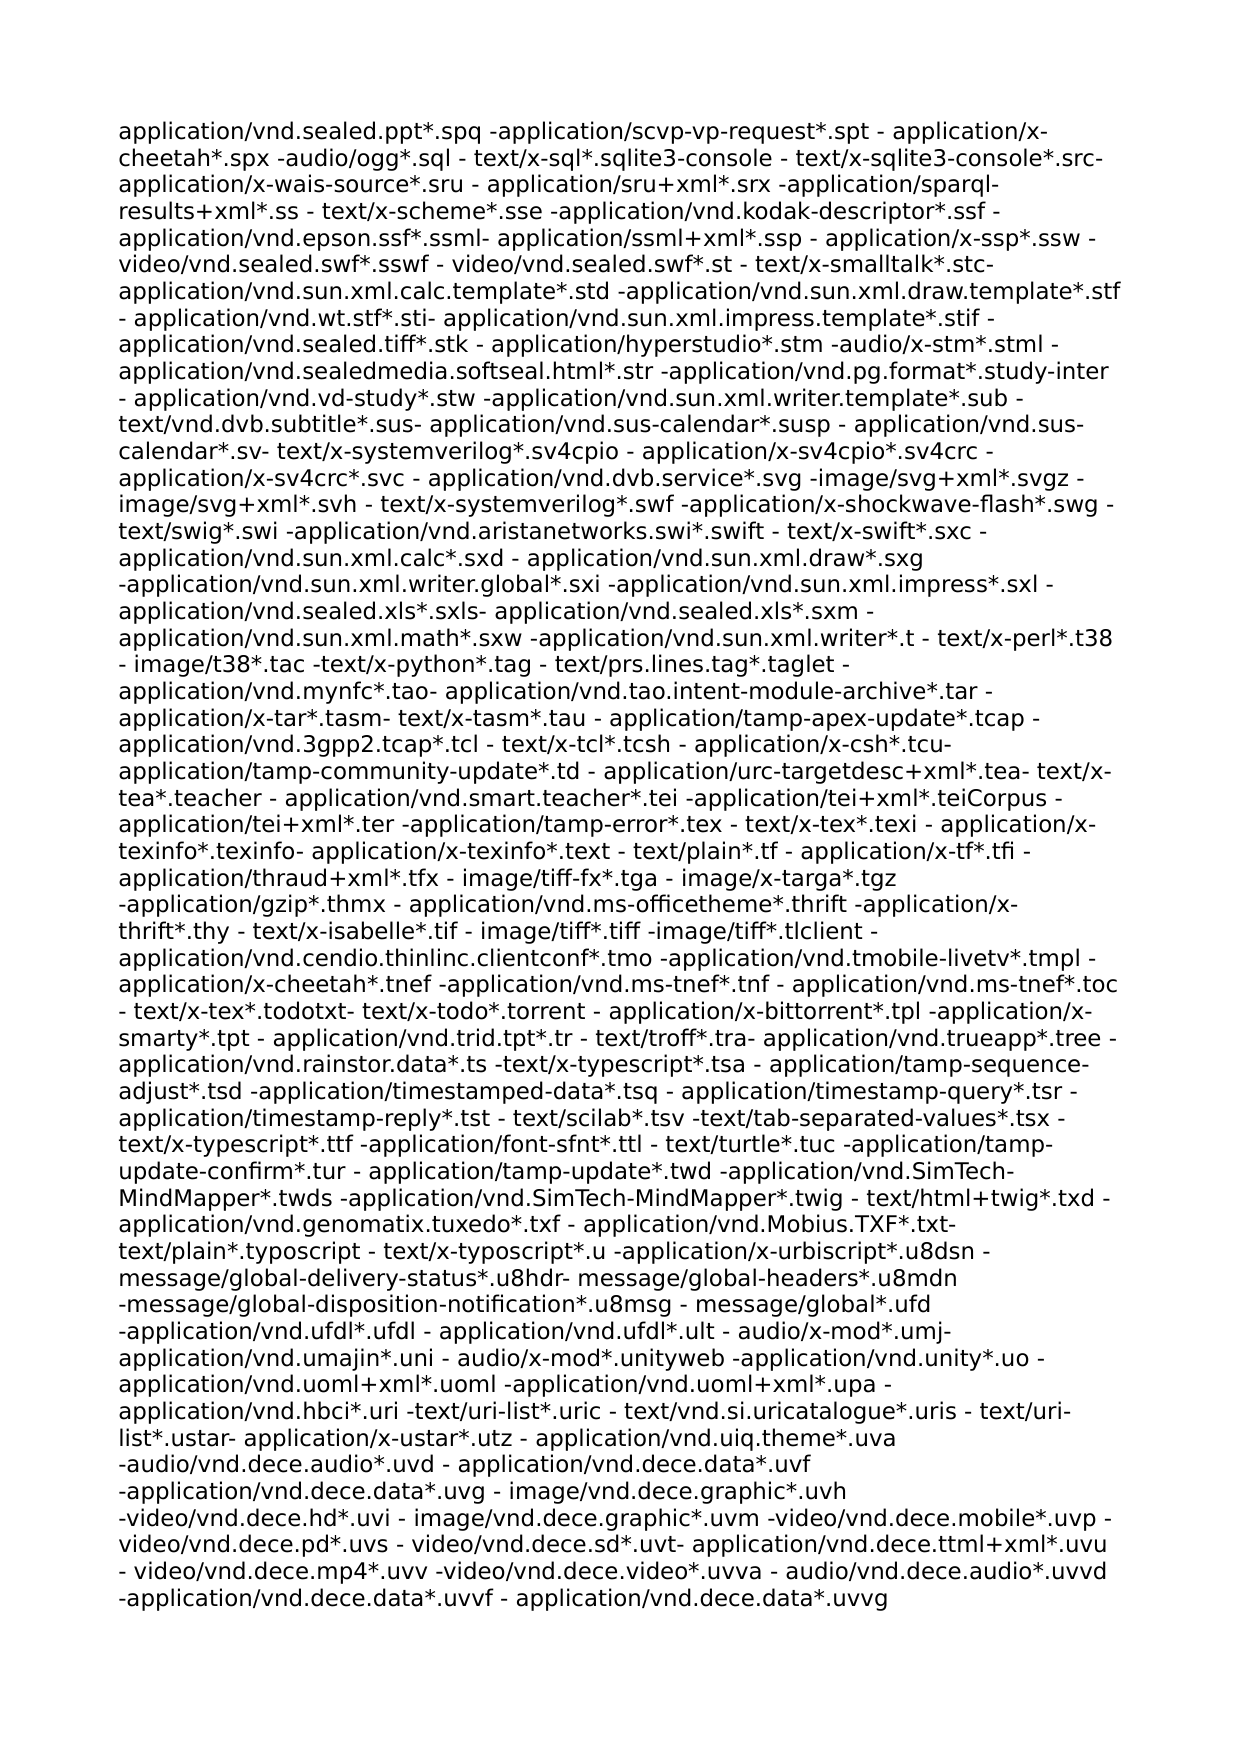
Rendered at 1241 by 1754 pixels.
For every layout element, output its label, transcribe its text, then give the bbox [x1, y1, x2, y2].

text - application/vnd.sealed.ppt*.spq -application/scvp-vp-request*.spt - application/x-cheetah*.spx -audio/ogg*.sql - text/x-sql*.sqlite3-console - text/x-sqlite3-console*.src- application/x-wais-source*.sru - application/sru+xml*.srx -application/sparql-results+xml*.ss - text/x-scheme*.sse -application/vnd.kodak-descriptor*.ssf - application/vnd.epson.ssf*.ssml- application/ssml+xml*.ssp - application/x-ssp*.ssw -video/vnd.sealed.swf*.sswf - video/vnd.sealed.swf*.st - text/x-smalltalk*.stc- application/vnd.sun.xml.calc.template*.std -application/vnd.sun.xml.draw.template*.stf - application/vnd.wt.stf*.sti- application/vnd.sun.xml.impress.template*.stif -application/vnd.sealed.tiff*.stk - application/hyperstudio*.stm -audio/x-stm*.stml - application/vnd.sealedmedia.softseal.html*.str -application/vnd.pg.format*.study-inter - application/vnd.vd-study*.stw -application/vnd.sun.xml.writer.template*.sub - text/vnd.dvb.subtitle*.sus- application/vnd.sus-calendar*.susp - application/vnd.sus-calendar*.sv- text/x-systemverilog*.sv4cpio - application/x-sv4cpio*.sv4crc -application/x-sv4crc*.svc - application/vnd.dvb.service*.svg -image/svg+xml*.svgz - image/svg+xml*.svh - text/x-systemverilog*.swf -application/x-shockwave-flash*.swg - text/swig*.swi -application/vnd.aristanetworks.swi*.swift - text/x-swift*.sxc -application/vnd.sun.xml.calc*.sxd - application/vnd.sun.xml.draw*.sxg -application/vnd.sun.xml.writer.global*.sxi -application/vnd.sun.xml.impress*.sxl - application/vnd.sealed.xls*.sxls- application/vnd.sealed.xls*.sxm - application/vnd.sun.xml.math*.sxw -application/vnd.sun.xml.writer*.t - text/x-perl*.t38 - image/t38*.tac -text/x-python*.tag - text/prs.lines.tag*.taglet - application/vnd.mynfc*.tao- application/vnd.tao.intent-module-archive*.tar - application/x-tar*.tasm- text/x-tasm*.tau - application/tamp-apex-update*.tcap -application/vnd.3gpp2.tcap*.tcl - text/x-tcl*.tcsh - application/x-csh*.tcu- application/tamp-community-update*.td - application/urc-targetdesc+xml*.tea- text/x-tea*.teacher - application/vnd.smart.teacher*.tei -application/tei+xml*.teiCorpus - application/tei+xml*.ter -application/tamp-error*.tex - text/x-tex*.texi - application/x-texinfo*.texinfo- application/x-texinfo*.text - text/plain*.tf - application/x-tf*.tfi -application/thraud+xml*.tfx - image/tiff-fx*.tga - image/x-targa*.tgz -application/gzip*.thmx - application/vnd.ms-officetheme*.thrift -application/x-thrift*.thy - text/x-isabelle*.tif - image/tiff*.tiff -image/tiff*.tlclient - application/vnd.cendio.thinlinc.clientconf*.tmo -application/vnd.tmobile-livetv*.tmpl - application/x-cheetah*.tnef -application/vnd.ms-tnef*.tnf - application/vnd.ms-tnef*.toc - text/x-tex*.todotxt- text/x-todo*.torrent - application/x-bittorrent*.tpl -application/x-smarty*.tpt - application/vnd.trid.tpt*.tr - text/troff*.tra- application/vnd.trueapp*.tree - application/vnd.rainstor.data*.ts -text/x-typescript*.tsa - application/tamp-sequence-adjust*.tsd -application/timestamped-data*.tsq - application/timestamp-query*.tsr -application/timestamp-reply*.tst - text/scilab*.tsv -text/tab-separated-values*.tsx - text/x-typescript*.ttf -application/font-sfnt*.ttl - text/turtle*.tuc -application/tamp-update-confirm*.tur - application/tamp-update*.twd -application/vnd.SimTech-MindMapper*.twds -application/vnd.SimTech-MindMapper*.twig - text/html+twig*.txd -application/vnd.genomatix.tuxedo*.txf - application/vnd.Mobius.TXF*.txt- text/plain*.typoscript - text/x-typoscript*.u -application/x-urbiscript*.u8dsn - message/global-delivery-status*.u8hdr- message/global-headers*.u8mdn -message/global-disposition-notification*.u8msg - message/global*.ufd -application/vnd.ufdl*.ufdl - application/vnd.ufdl*.ult - audio/x-mod*.umj- application/vnd.umajin*.uni - audio/x-mod*.unityweb -application/vnd.unity*.uo - application/vnd.uoml+xml*.uoml -application/vnd.uoml+xml*.upa - application/vnd.hbci*.uri -text/uri-list*.uric - text/vnd.si.uricatalogue*.uris - text/uri-list*.ustar- application/x-ustar*.utz - application/vnd.uiq.theme*.uva -audio/vnd.dece.audio*.uvd - application/vnd.dece.data*.uvf -application/vnd.dece.data*.uvg - image/vnd.dece.graphic*.uvh -video/vnd.dece.hd*.uvi - image/vnd.dece.graphic*.uvm -video/vnd.dece.mobile*.uvp - video/vnd.dece.pd*.uvs - video/vnd.dece.sd*.uvt- application/vnd.dece.ttml+xml*.uvu - video/vnd.dece.mp4*.uvv -video/vnd.dece.video*.uvva - audio/vnd.dece.audio*.uvvd -application/vnd.dece.data*.uvvf - application/vnd.dece.data*.uvvg [118, 118, 1122, 1611]
